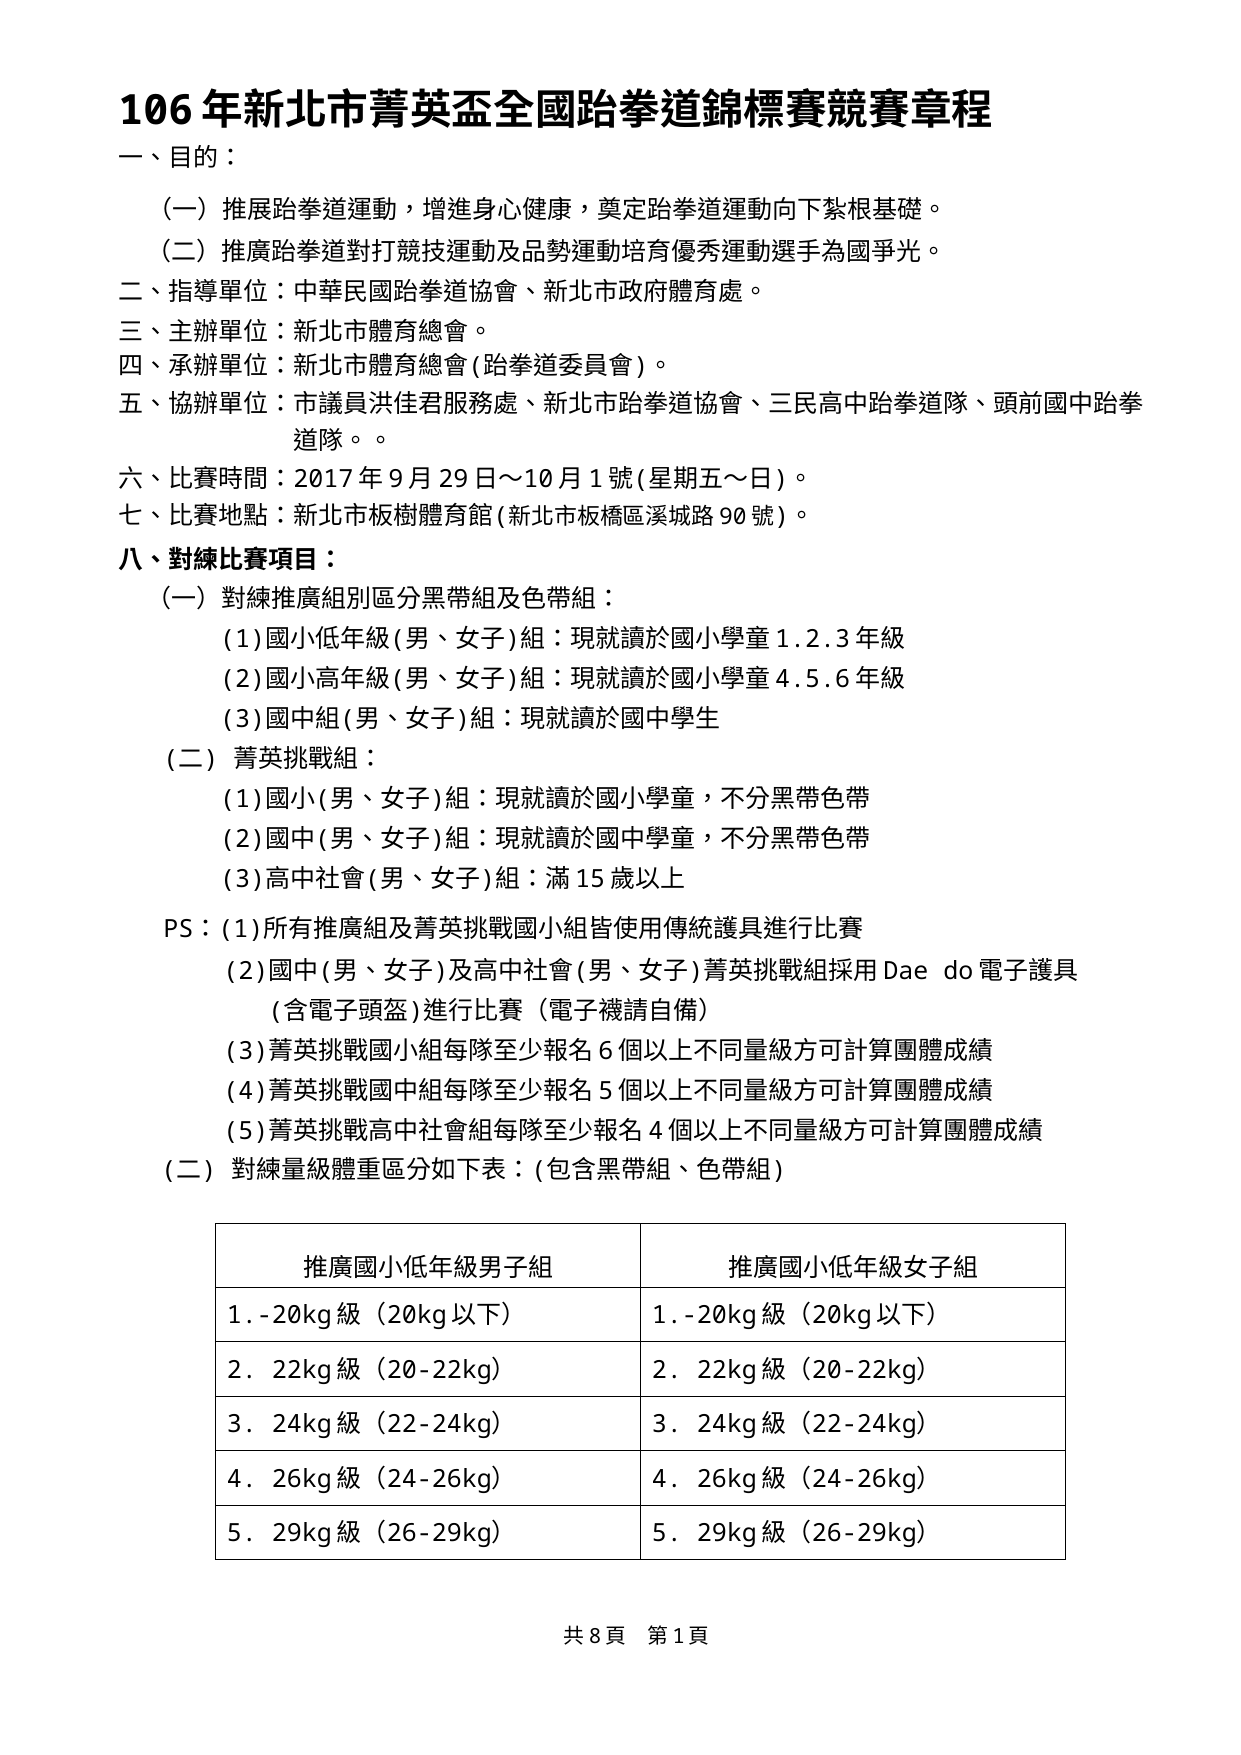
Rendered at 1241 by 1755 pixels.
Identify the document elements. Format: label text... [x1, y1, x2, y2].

table_cell 2. 22kg級（20-22kg） [641, 1342, 1065, 1396]
text (二) 對練量級體重區分如下表：(包含黑帶組、色帶組) [118, 1162, 1162, 1183]
table_cell 4. 26kg級（24-26kg） [641, 1451, 1065, 1504]
text (2)國中(男、女子)組：現就讀於國中學童，不分黑帶色帶 [257, 831, 323, 851]
table_cell 4. 26kg級（24-26kg） [216, 1451, 640, 1504]
table_cell 5. 29kg級（26-29kg） [216, 1506, 640, 1559]
text 一、目的： [118, 150, 1162, 171]
text （一）推展跆拳道運動，增進身心健康，奠定跆拳道運動向下紮根基礎。 [147, 190, 1162, 225]
text (3)國中組(男、女子)組：現就讀於國中學生 [192, 711, 1162, 732]
text 五、協辦單位：市議員洪佳君服務處、新北市跆拳道協會、三民高中跆拳道隊、頭前國中跆拳道隊。。 [118, 382, 1162, 457]
text 八、對練比賽項目： [118, 551, 1162, 572]
text (5)菁英挑戰高中社會組每隊至少報名4個以上不同量級方可計算團體成績 [260, 1122, 1162, 1143]
table_cell 1.-20kg級（20kg以下） [216, 1288, 640, 1341]
text 六、比賽時間：2017年9月29日～10月1號(星期五～日)。 [118, 457, 1162, 495]
text (4)菁英挑戰國中組每隊至少報名5個以上不同量級方可計算團體成績 [118, 1082, 231, 1103]
text (4)菁英挑戰國中組每隊至少報名5個以上不同量級方可計算團體成績 [260, 1082, 1162, 1103]
text 七、比賽地點：新北市板樹體育館(新北市板橋區溪城路90號)。 [118, 495, 1162, 532]
table_cell 3. 24kg級（22-24kg） [641, 1397, 1065, 1450]
text 二、指導單位：中華民國跆拳道協會、新北市政府體育處。 [118, 284, 1162, 305]
text (3)高中社會(男、女子)組：滿15歲以上 [227, 871, 258, 891]
text (2)國小高年級(男、女子)組：現就讀於國小學童4.5.6年級 [192, 671, 1162, 692]
table_cell 3. 24kg級（22-24kg） [216, 1397, 640, 1450]
text (2)國中(男、女子)及高中社會(男、女子)菁英挑戰組採用Dae do電子護具 [118, 963, 1162, 984]
text (2)國中(男、女子)組：現就讀於國中學童，不分黑帶色帶 [227, 831, 258, 851]
table_cell 1.-20kg級（20kg以下） [641, 1288, 1065, 1341]
text (含電子頭盔)進行比賽（電子襪請自備） [118, 1003, 276, 1023]
text （一）對練推廣組別區分黑帶組及色帶組： [118, 591, 1162, 612]
text (1)國小(男、女子)組：現就讀於國小學童，不分黑帶色帶 [192, 791, 1162, 812]
text (3)菁英挑戰國小組每隊至少報名6個以上不同量級方可計算團體成績 [118, 1043, 231, 1063]
text 三、主辦單位：新北市體育總會。 [118, 324, 1162, 345]
text (2)國中(男、女子)組：現就讀於國中學童，不分黑帶色帶 [437, 831, 1162, 851]
text (3)菁英挑戰國小組每隊至少報名6個以上不同量級方可計算團體成績 [260, 1043, 1162, 1063]
table_cell 5. 29kg級（26-29kg） [641, 1506, 1065, 1559]
text (1)國小低年級(男、女子)組：現就讀於國小學童1.2.3年級 [192, 631, 1162, 652]
text (3)高中社會(男、女子)組：滿15歲以上 [257, 871, 373, 891]
table_header 推廣國小低年級女子組 [641, 1224, 1065, 1287]
text （二）推廣跆拳道對打競技運動及品勢運動培育優秀運動選手為國爭光。 [118, 244, 1162, 265]
table_cell 2. 22kg級（20-22kg） [216, 1342, 640, 1396]
text (3)高中社會(男、女子)組：滿15歲以上 [372, 871, 488, 891]
table_header 推廣國小低年級男子組 [216, 1224, 640, 1287]
text 106年新北市菁英盃全國跆拳道錦標賽競賽章程 [118, 99, 1162, 131]
text (含電子頭盔)進行比賽（電子襪請自備） [275, 1003, 416, 1023]
text (3)高中社會(男、女子)組：滿15歲以上 [192, 871, 228, 891]
text (2)國中(男、女子)組：現就讀於國中學童，不分黑帶色帶 [322, 831, 438, 851]
text (4)菁英挑戰國中組每隊至少報名5個以上不同量級方可計算團體成績 [230, 1082, 261, 1103]
text 四、承辦單位：新北市體育總會(跆拳道委員會)。 [118, 345, 1162, 382]
text (含電子頭盔)進行比賽（電子襪請自備） [415, 1003, 1162, 1023]
text (二) 菁英挑戰組： [118, 751, 1162, 772]
text (2)國中(男、女子)組：現就讀於國中學童，不分黑帶色帶 [192, 831, 228, 851]
text (3)高中社會(男、女子)組：滿15歲以上 [487, 871, 1162, 891]
text (5)菁英挑戰高中社會組每隊至少報名4個以上不同量級方可計算團體成績 [118, 1122, 231, 1143]
text PS：(1)所有推廣組及菁英挑戰國小組皆使用傳統護具進行比賽 [118, 910, 1162, 944]
